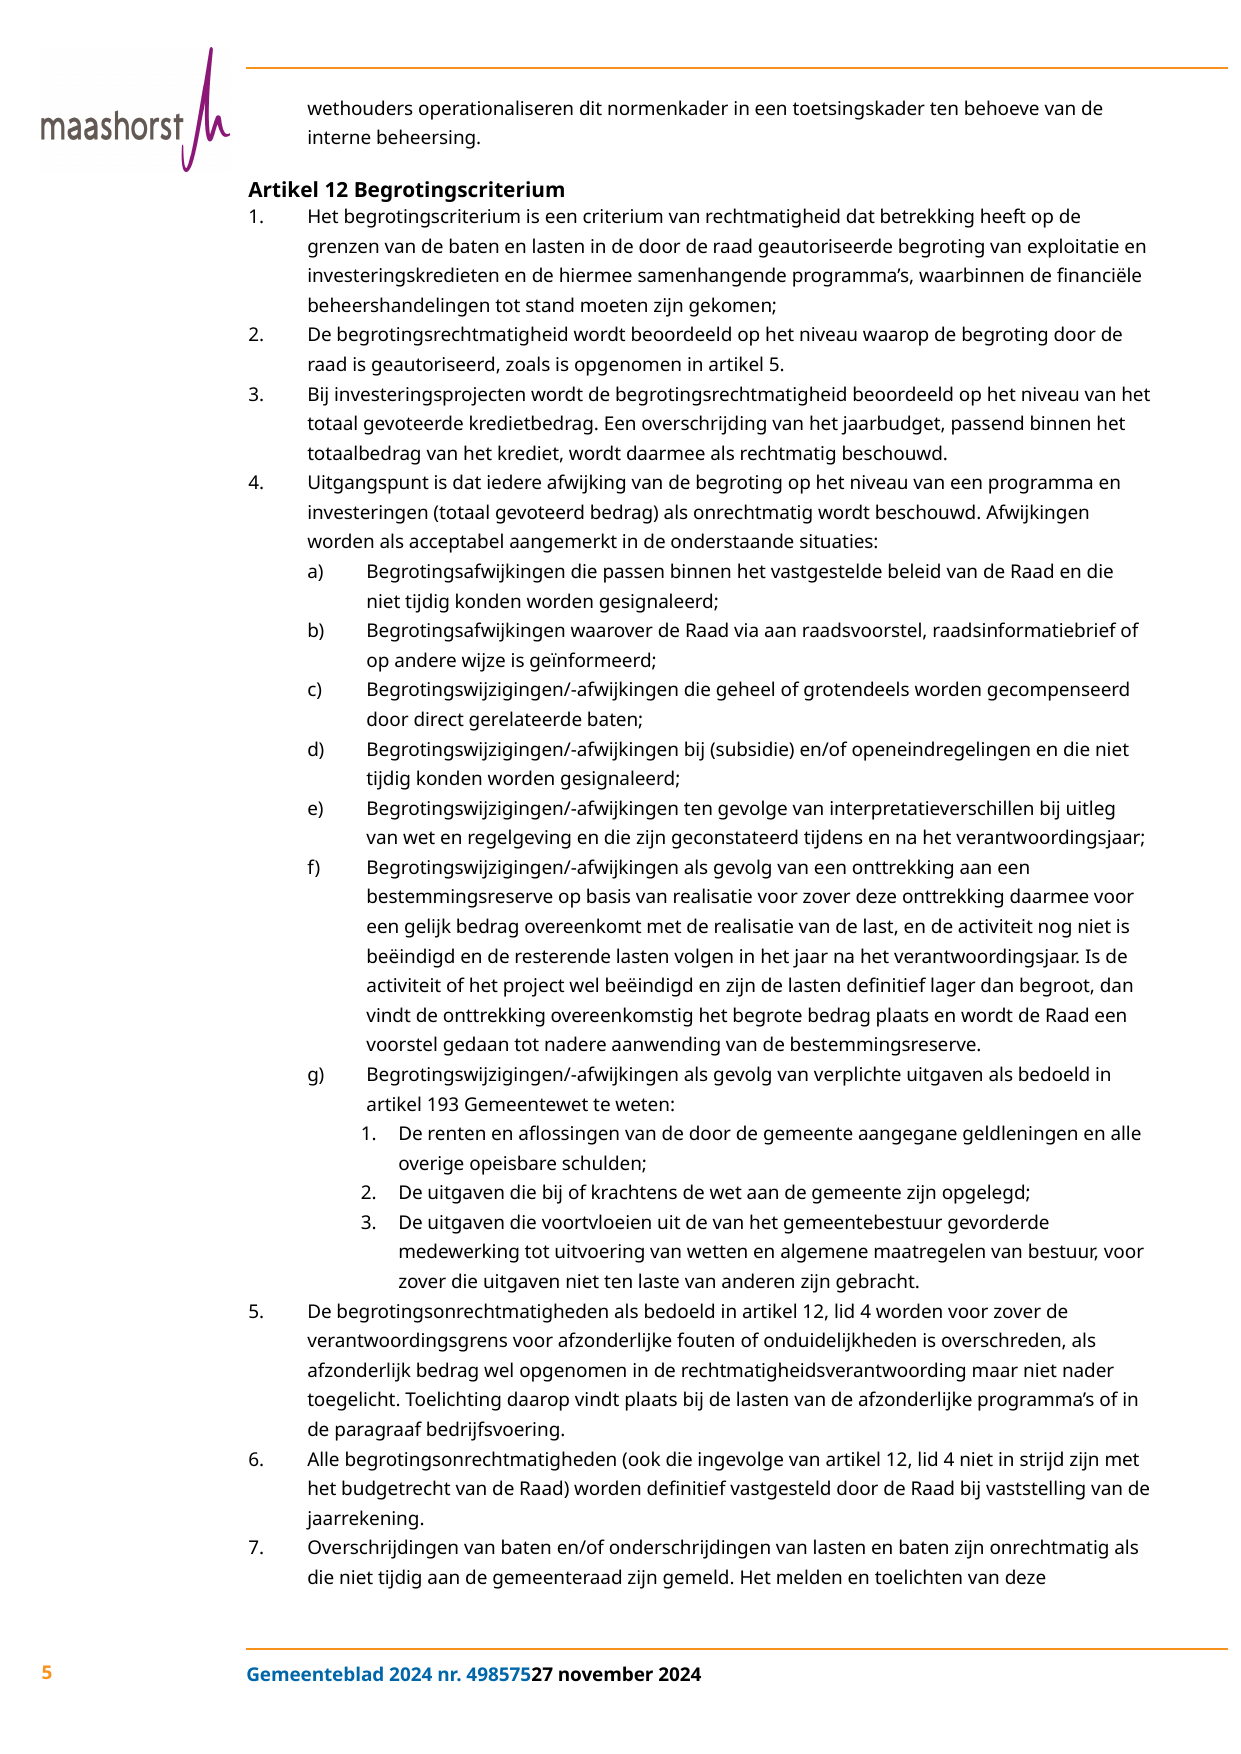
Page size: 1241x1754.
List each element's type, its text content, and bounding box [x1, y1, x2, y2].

list De uitgaven die voortvloeien uit de van het gemeentebestuur gevorderde medewerking tot uitvoering van wetten en algemene maatregelen van bestuur, voor zover die uitgaven niet ten laste van anderen zijn gebracht. [361, 1209, 1152, 1294]
picture [41, 47, 231, 172]
list Begrotingswijzigingen/-afwijkingen die geheel of grotendeels worden gecompenseerd door direct gerelateerde baten; [307, 677, 1152, 732]
list Begrotingswijzigingen/-afwijkingen als gevolg van verplichte uitgaven als bedoeld in artikel 193 Gemeentewet te weten: [307, 1061, 1152, 1116]
list Begrotingswijzigingen/-afwijkingen bij (subsidie) en/of openeindregelingen en die niet tijdig konden worden gesignaleerd; [307, 736, 1152, 791]
list De renten en aflossingen van de door de gemeente aangegane geldleningen en alle overige opeisbare schulden; [361, 1120, 1152, 1176]
list Begrotingswijzigingen/-afwijkingen ten gevolge van interpretatieverschillen bij uitleg van wet en regelgeving en die zijn geconstateerd tijdens en na het verantwoordingsjaar; [307, 795, 1152, 850]
list De begrotingsrechtmatigheid wordt beoordeeld op het niveau waarop de begroting door de raad is geautoriseerd, zoals is opgenomen in artikel 5. [248, 322, 1152, 377]
list wethouders operationaliseren dit normenkader in een toetsingskader ten behoeve van de interne beheersing. [248, 95, 1152, 150]
text Artikel 12 Begrotingscriterium [248, 175, 1152, 203]
list Alle begrotingsonrechtmatigheden (ook die ingevolge van artikel 12, lid 4 niet in strijd zijn met het budgetrecht van de Raad) worden definitief vastgesteld door de Raad bij vaststelling van de jaarrekening. [248, 1446, 1152, 1531]
list Het begrotingscriterium is een criterium van rechtmatigheid dat betrekking heeft op de grenzen van de baten en lasten in de door de raad geautoriseerde begroting van exploitatie en investeringskredieten en de hiermee samenhangende programma’s, waarbinnen de financiële beheershandelingen tot stand moeten zijn gekomen; [248, 203, 1152, 318]
list Begrotingsafwijkingen waarover de Raad via aan raadsvoorstel, raadsinformatiebrief of op andere wijze is geïnformeerd; [307, 617, 1152, 673]
list De uitgaven die bij of krachtens de wet aan de gemeente zijn opgelegd; [361, 1179, 1152, 1205]
list Bij investeringsprojecten wordt de begrotingsrechtmatigheid beoordeeld op het niveau van het totaal gevoteerde kredietbedrag. Een overschrijding van het jaarbudget, passend binnen het totaalbedrag van het krediet, wordt daarmee als rechtmatig beschouwd. [248, 381, 1152, 466]
list Uitgangspunt is dat iedere afwijking van de begroting op het niveau van een programma en investeringen (totaal gevoteerd bedrag) als onrechtmatig wordt beschouwd. Afwijkingen worden als acceptabel aangemerkt in de onderstaande situaties: [248, 469, 1152, 554]
list De begrotingsonrechtmatigheden als bedoeld in artikel 12, lid 4 worden voor zover de verantwoordingsgrens voor afzonderlijke fouten of onduidelijkheden is overschreden, als afzonderlijk bedrag wel opgenomen in de rechtmatigheidsverantwoording maar niet nader toegelicht. Toelichting daarop vindt plaats bij de lasten van de afzonderlijke programma’s of in de paragraaf bedrijfsvoering. [248, 1298, 1152, 1442]
list Begrotingswijzigingen/-afwijkingen als gevolg van een onttrekking aan een bestemmingsreserve op basis van realisatie voor zover deze onttrekking daarmee voor een gelijk bedrag overeenkomt met de realisatie van de last, en de activiteit nog niet is beëindigd en de resterende lasten volgen in het jaar na het verantwoordingsjaar. Is de activiteit of het project wel beëindigd en zijn de lasten definitief lager dan begroot, dan vindt de onttrekking overeenkomstig het begrote bedrag plaats en wordt de Raad een voorstel gedaan tot nadere aanwending van de bestemmingsreserve. [307, 854, 1152, 1057]
list Overschrijdingen van baten en/of onderschrijdingen van lasten en baten zijn onrechtmatig als die niet tijdig aan de gemeenteraad zijn gemeld. Het melden en toelichten van deze [248, 1534, 1152, 1590]
list Begrotingsafwijkingen die passen binnen het vastgestelde beleid van de Raad en die niet tijdig konden worden gesignaleerd; [307, 558, 1152, 613]
